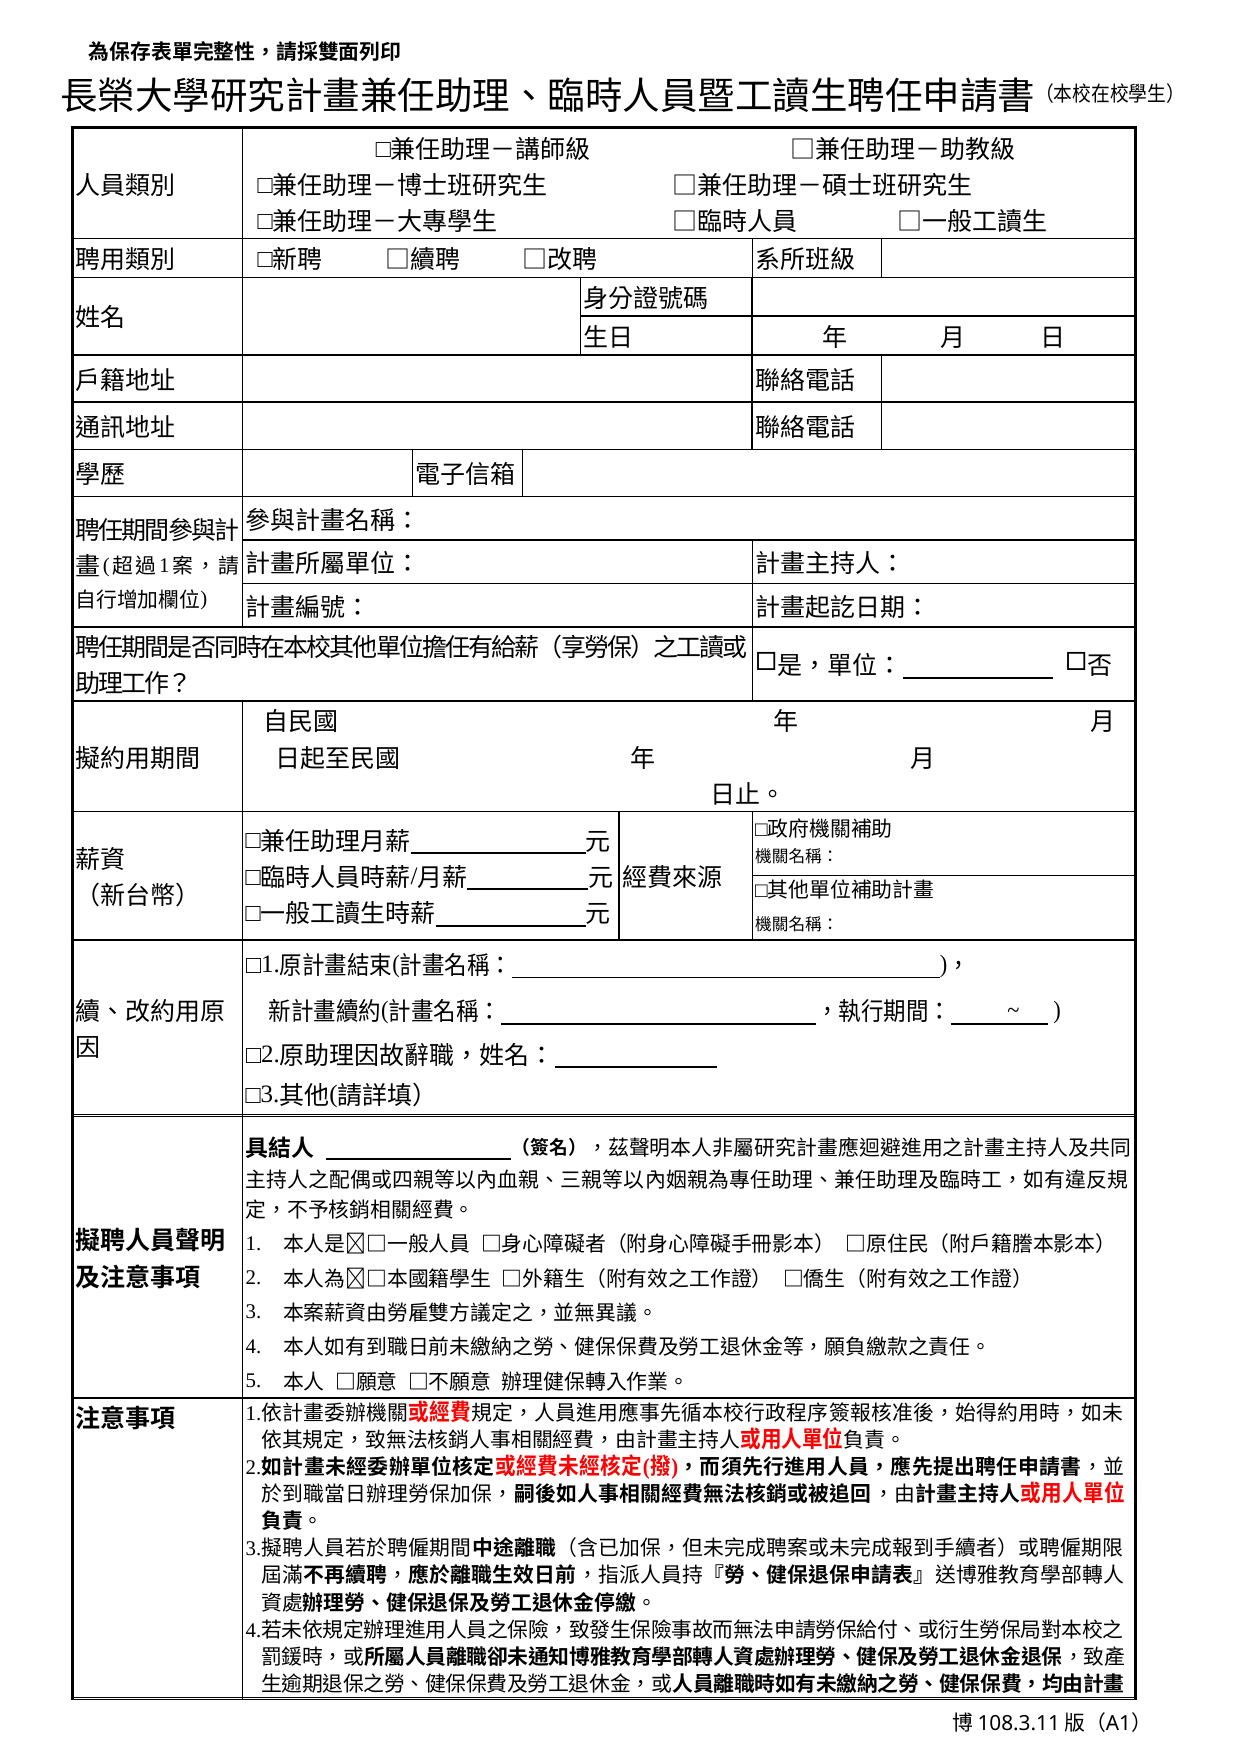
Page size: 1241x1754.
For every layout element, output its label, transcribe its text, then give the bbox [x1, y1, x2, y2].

table_cell 學歷 [74, 450, 242, 496]
table_cell 聯絡電話 [753, 403, 881, 448]
table_cell [882, 356, 1134, 401]
table_cell 具結人 （簽名），茲聲明本人非屬研究計畫應迴避進用之計畫主持人及共同主持人之配偶或四親等以內血親、三親等以內姻親為專任助理、兼任助理及臨時工，如有違反規定，不予核銷相關經費。 本人是□一般人員 □身心障礙者（附身心障礙手冊影本） □原住民（附戶籍謄本影本） 本人為□本國籍學生 □外籍生（附有效之工作證） □僑生（附有效之工作證） 本案薪資由勞雇雙方議定之，並無異議。 本人如有到職日前未繳納之勞、健保保費及勞工退休金等，願負繳款之責任。 本人 □願意 □不願意 辦理健保轉入作業。 [243, 1117, 1134, 1397]
table_cell [882, 239, 1134, 277]
table_cell 擬約用期間 [74, 702, 242, 811]
table_cell 是，單位： 否 [753, 628, 1134, 700]
table_cell □其他單位補助計畫 機關名稱： [753, 876, 1134, 939]
table_cell □政府機關補助 機關名稱： [753, 812, 1134, 875]
table_cell 聘任期間參與計畫(超過1案，請自行增加欄位) [74, 497, 242, 626]
table_cell [882, 403, 1134, 448]
table_cell 計畫所屬單位： [243, 541, 752, 583]
table_cell 聘用類別 [74, 239, 242, 277]
table_cell 注意事項 [74, 1399, 242, 1697]
text 長榮大學研究計畫兼任助理、臨時人員暨工讀生聘任申請書（本校在校學生） [54, 66, 1191, 120]
table_cell 續、改約用原因 [74, 941, 242, 1114]
table_cell 戶籍地址 [74, 356, 242, 401]
table_cell 自民國 年 月 日起至民國 年 月 日止。 [243, 702, 1134, 811]
table_cell 經費來源 [620, 812, 752, 939]
table_header □兼任助理－講師級 □兼任助理－助教級 □兼任助理－博士班研究生 □兼任助理－碩士班研究生 □兼任助理－大專學生 □臨時人員 □一般工讀生 [243, 129, 1134, 238]
table_cell 生日 [581, 317, 751, 354]
table_cell 系所班級 [753, 239, 881, 277]
table_cell □兼任助理月薪 元 □臨時人員時薪/月薪 元 □一般工讀生時薪 元 [243, 812, 618, 939]
table_cell [243, 450, 412, 496]
table_cell 聘任期間是否同時在本校其他單位擔任有給薪（享勞保）之工讀或助理工作？ [74, 628, 752, 700]
table_cell 薪資 （新台幣） [74, 812, 242, 939]
table_header 人員類別 [74, 129, 242, 238]
table_cell 年 月 日 [753, 317, 1134, 354]
table_cell [243, 278, 580, 354]
table_cell 通訊地址 [74, 403, 242, 448]
table_cell 計畫編號： [243, 584, 752, 626]
table_cell [243, 356, 751, 401]
table_cell 1.依計畫委辦機關或經費規定，人員進用應事先循本校行政程序簽報核准後，始得約用時，如未依其規定，致無法核銷人事相關經費，由計畫主持人或用人單位負責。 2.如計畫未經委辦單位核定或經費未經核定(撥)，而須先行進用人員，應先提出聘任申請書，並於到職當日辦理勞保加保，嗣後如人事相關經費無法核銷或被追回，由計畫主持人或用人單位負責。 3.擬聘人員若於聘僱期間中途離職（含已加保，但未完成聘案或未完成報到手續者）或聘僱期限屆滿不再續聘，應於離職生效日前，指派人員持『勞、健保退保申請表』送博雅教育學部轉人資處辦理勞、健保退保及勞工退休金停繳。 4.若未依規定辦理進用人員之保險，致發生保險事故而無法申請勞保給付、或衍生勞保局對本校之罰鍰時，或所屬人員離職卻未通知博雅教育學部轉人資處辦理勞、健保及勞工退休金退保，致產生逾期退保之勞、健保保費及勞工退休金，或人員離職時如有未繳納之勞、健保保費，均由計畫 [243, 1399, 1134, 1697]
table_cell 計畫起訖日期： [753, 584, 1134, 626]
table_cell 計畫主持人： [753, 541, 1134, 583]
table_cell [523, 450, 1134, 496]
table_cell 電子信箱 [413, 450, 522, 496]
table_cell 姓名 [74, 278, 242, 354]
table_cell [753, 278, 1134, 315]
table_cell [243, 403, 751, 448]
table_cell 參與計畫名稱： [243, 497, 1134, 539]
table_cell □1.原計畫結束(計畫名稱： )， 新計畫續約(計畫名稱： ，執行期間： ~ ) □2.原助理因故辭職，姓名： □3.其他(請詳填） [243, 941, 1134, 1114]
table_cell 擬聘人員聲明及注意事項 [74, 1117, 242, 1397]
table_cell 身分證號碼 [581, 278, 751, 315]
table_cell 聯絡電話 [753, 356, 881, 401]
table_cell □新聘 □續聘 □改聘 [243, 239, 752, 277]
